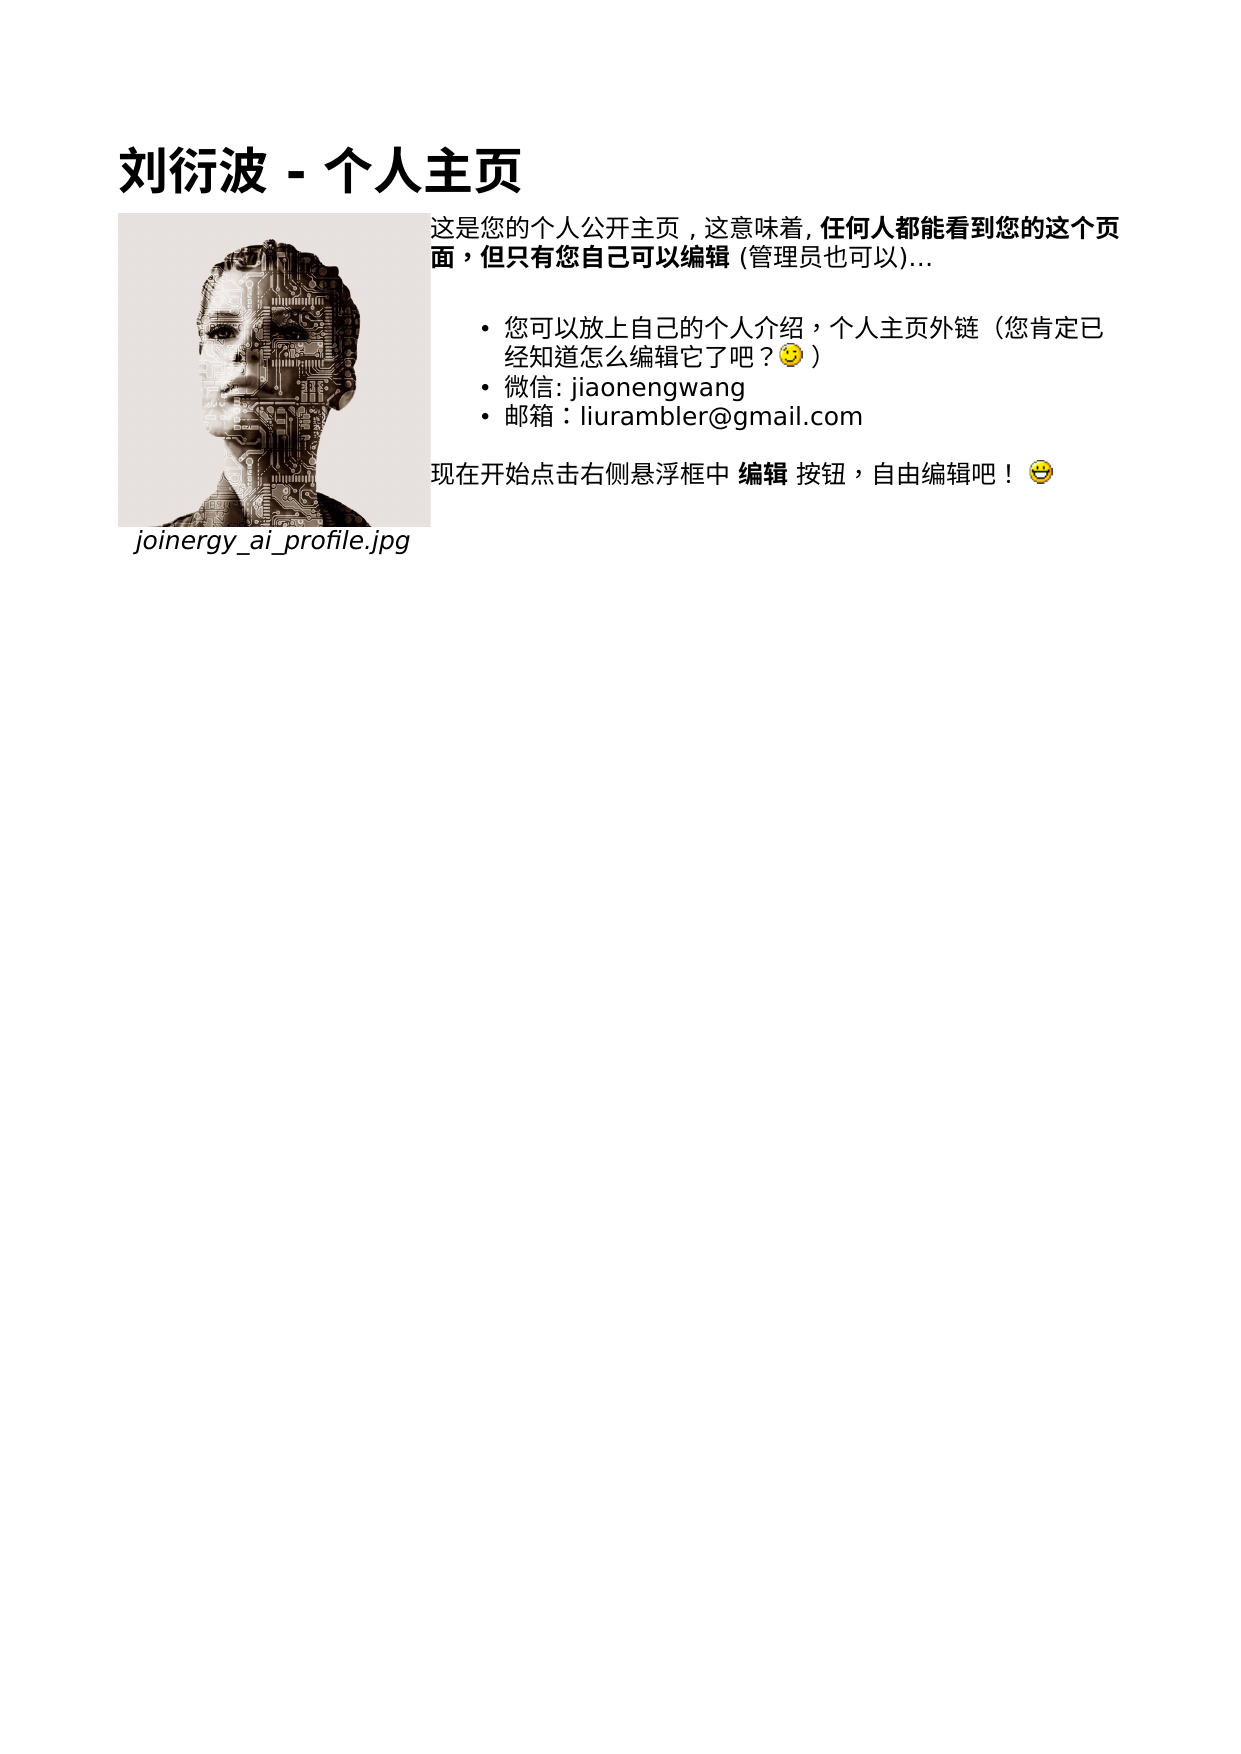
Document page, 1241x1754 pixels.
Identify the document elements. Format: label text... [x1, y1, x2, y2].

text 现在开始点击右侧悬浮框中 编辑 按钮，自由编辑吧！ [431, 461, 1122, 490]
picture [1029, 460, 1053, 484]
list 您可以放上自己的个人介绍，个人主页外链（您肯定已经知道怎么编辑它了吧？ ） [431, 314, 1122, 373]
list 微信: jiaonengwang [431, 373, 1122, 402]
picture [118, 213, 431, 527]
text joinergy_ai_profile.jpg [118, 527, 431, 556]
list 邮箱：liurambler@gmail.com [431, 402, 1122, 431]
text 这是您的个人公开主页 , 这意味着, 任何人都能看到您的这个页面，但只有您自己可以编辑 (管理员也可以)… [431, 214, 1122, 272]
subtitle 刘衍波 - 个人主页 [118, 143, 1122, 201]
picture [779, 343, 803, 367]
